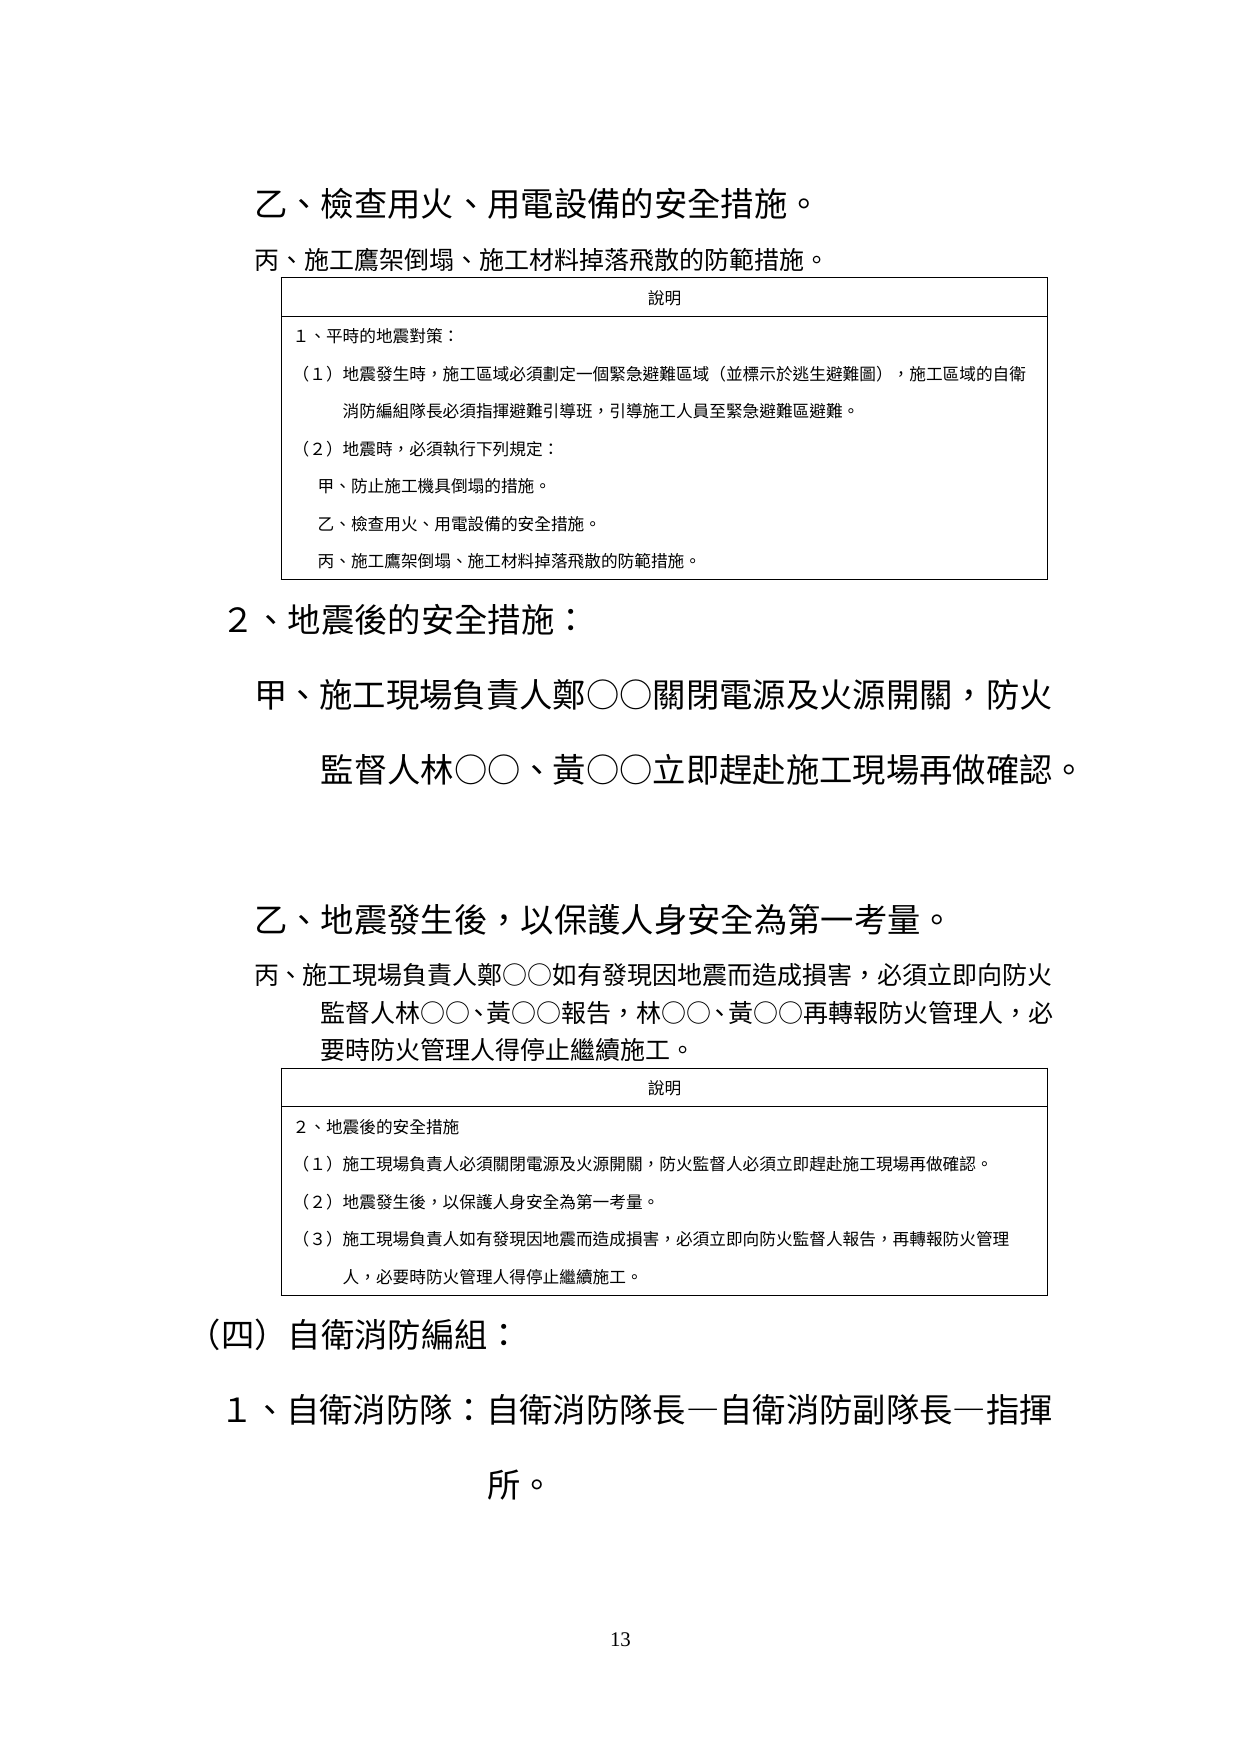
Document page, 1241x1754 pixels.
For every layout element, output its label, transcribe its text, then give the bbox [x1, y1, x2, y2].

text 乙、檢查用火、用電設備的安全措施。 [254, 164, 1053, 239]
table_header 說明 [282, 1069, 1047, 1106]
text １、自衛消防隊：自衛消防隊長—自衛消防副隊長—指揮所。 [221, 1371, 1053, 1521]
table_header 說明 [282, 278, 1047, 316]
text 乙、地震發生後，以保護人身安全為第一考量。 [254, 880, 1053, 955]
text ２、地震後的安全措施： [221, 580, 1053, 655]
table_cell ２、地震後的安全措施 （１）施工現場負責人必須關閉電源及火源開關，防火監督人必須立即趕赴施工現場再做確認。 （２）地震發生後，以保護人身安全為第一考量。 （３）施工現場負責人如有發現因地震而造成損害，必須立即向防火監督人報告，再轉報防火管理人，必要時防火管理人得停止繼續施工。 [282, 1107, 1047, 1295]
text 丙、施工鷹架倒塌、施工材料掉落飛散的防範措施。 [254, 239, 1053, 277]
text 丙、施工現場負責人鄭○○如有發現因地震而造成損害，必須立即向防火監督人林○○、黃○○報告，林○○、黃○○再轉報防火管理人，必要時防火管理人得停止繼續施工。 [254, 955, 1053, 1068]
text 甲、施工現場負責人鄭○○關閉電源及火源開關，防火監督人林○○、黃○○立即趕赴施工現場再做確認。 [254, 655, 1053, 880]
table_cell １、平時的地震對策： （１）地震發生時，施工區域必須劃定一個緊急避難區域（並標示於逃生避難圖），施工區域的自衛消防編組隊長必須指揮避難引導班，引導施工人員至緊急避難區避難。 （２）地震時，必須執行下列規定： 甲、防止施工機具倒塌的措施。 乙、檢查用火、用電設備的安全措施。 丙、施工鷹架倒塌、施工材料掉落飛散的防範措施。 [282, 317, 1047, 579]
text （四）自衛消防編組： [187, 1296, 1053, 1371]
